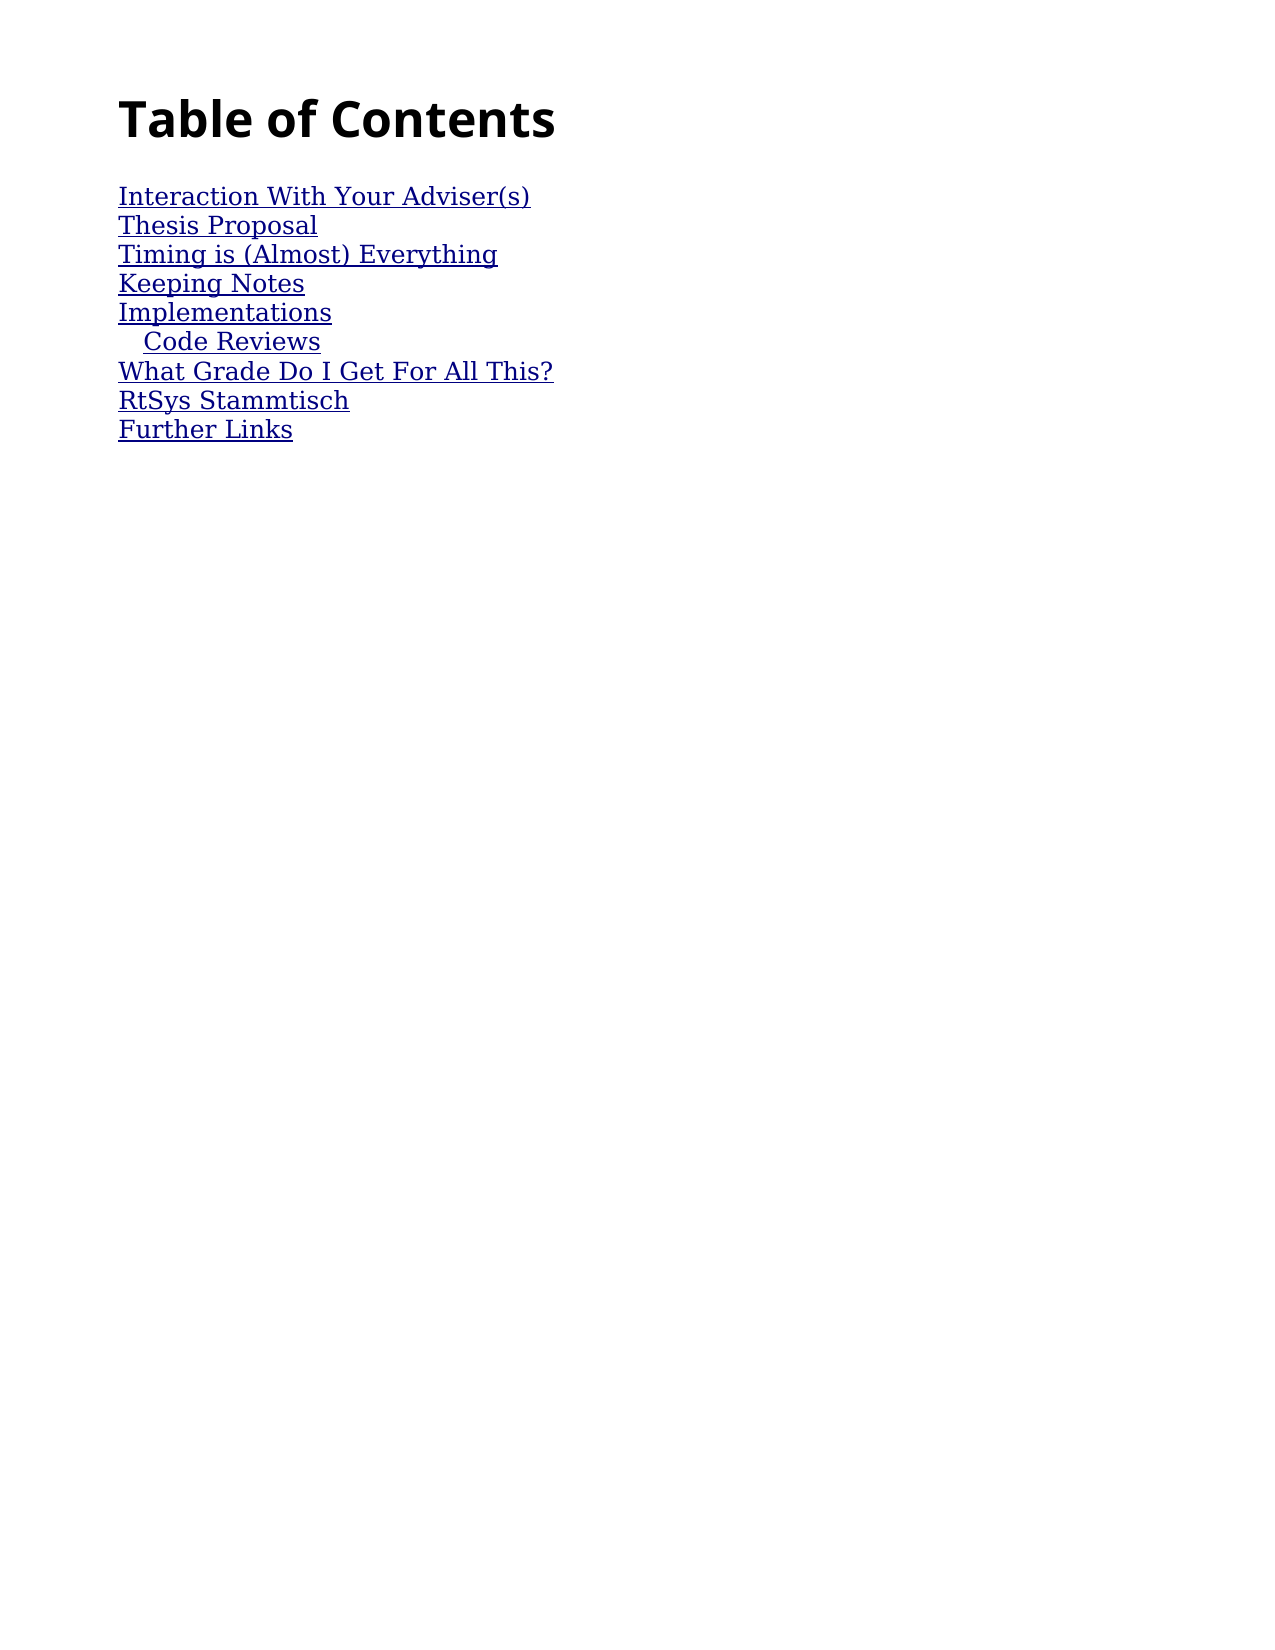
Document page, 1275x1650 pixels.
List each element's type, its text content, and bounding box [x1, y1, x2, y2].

text Implementations [118, 298, 1216, 327]
text What Grade Do I Get For All This? [118, 357, 1216, 386]
subtitle Table of Contents [118, 84, 1216, 152]
text Interaction With Your Adviser(s) [118, 182, 1216, 211]
text RtSys Stammtisch [118, 386, 1216, 415]
text Thesis Proposal [118, 211, 1216, 240]
text Timing is (Almost) Everything [118, 240, 1216, 269]
text Keeping Notes [118, 269, 1216, 298]
text Code Reviews [143, 327, 1216, 357]
text Further Links [118, 415, 1216, 444]
